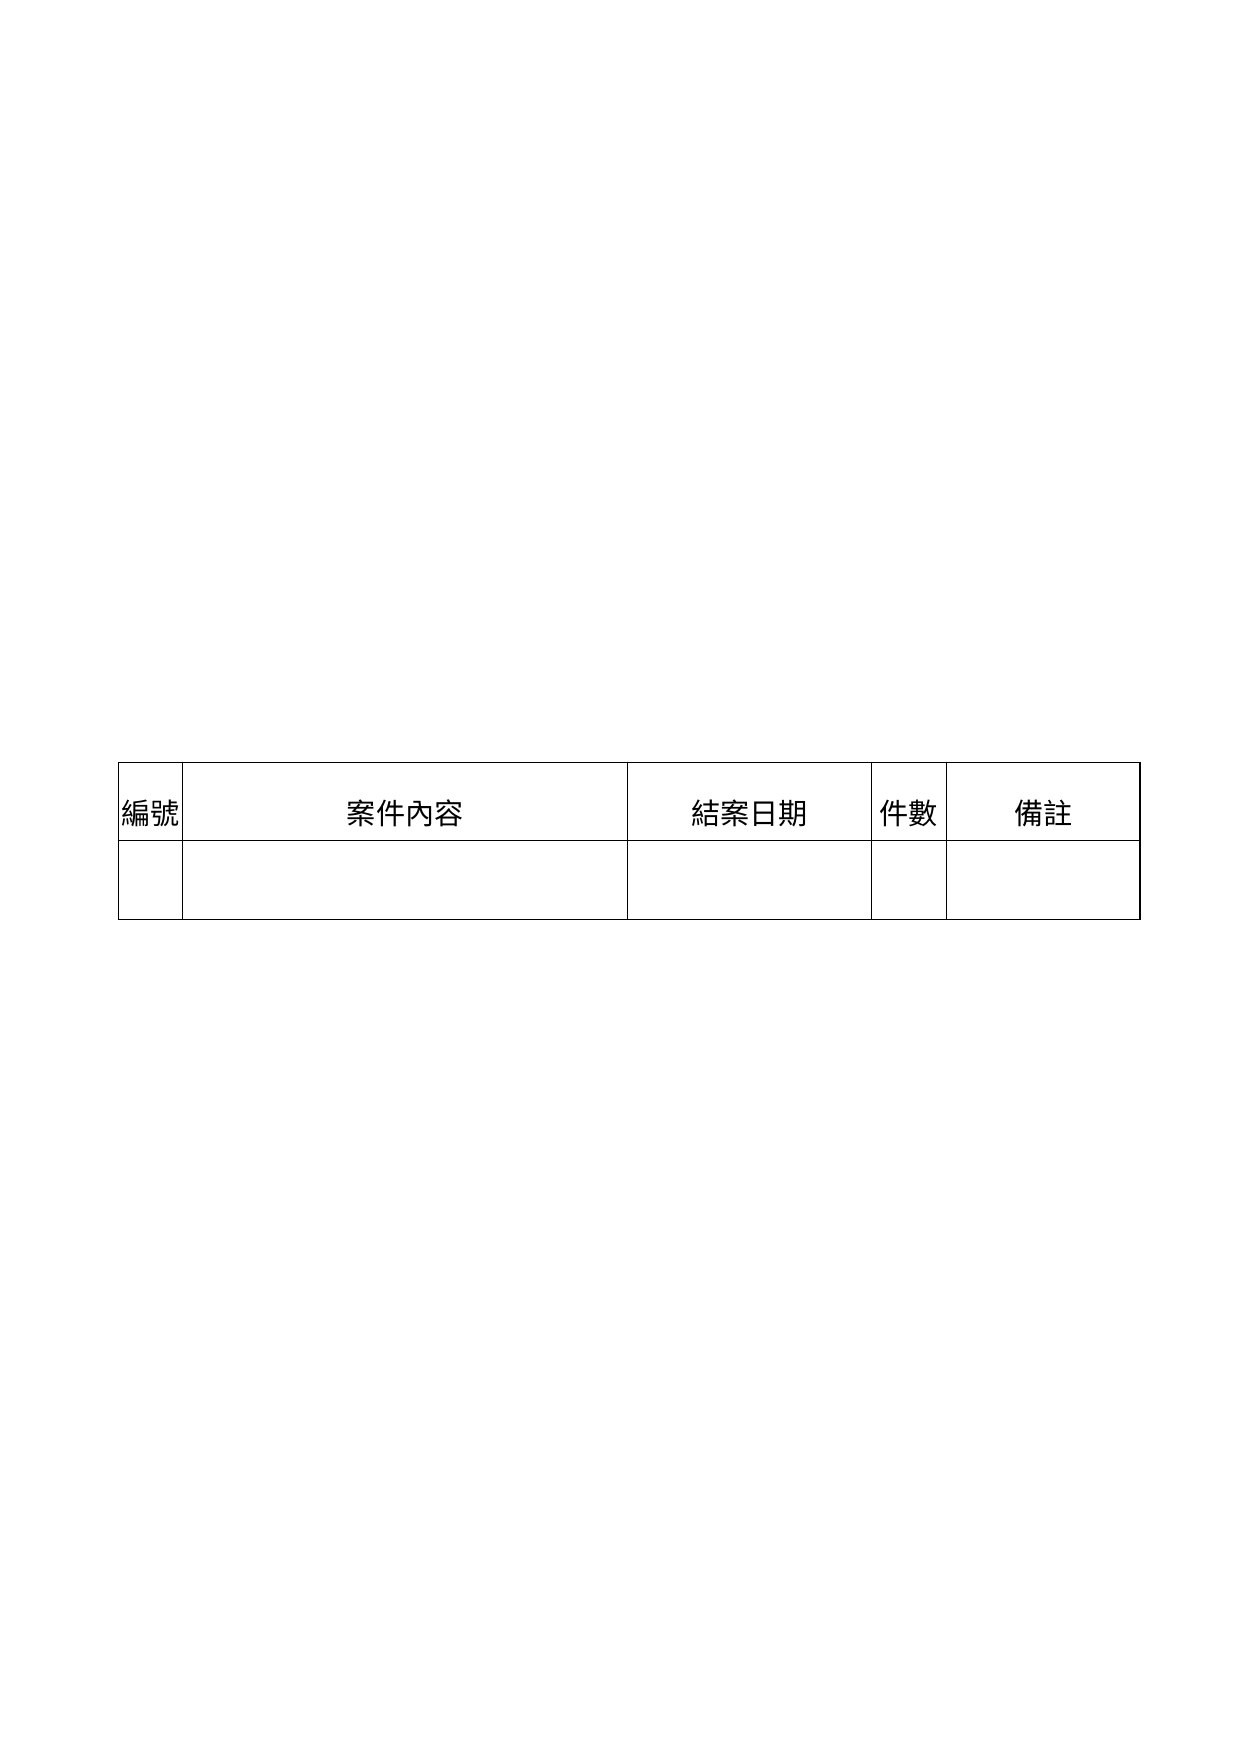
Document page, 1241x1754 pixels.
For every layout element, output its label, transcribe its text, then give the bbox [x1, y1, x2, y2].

table_cell [872, 841, 946, 919]
table_cell [183, 841, 627, 919]
table_cell [947, 841, 1139, 919]
table_header 件數 [872, 763, 946, 840]
table_header 編號 [119, 763, 182, 840]
table_header 結案日期 [628, 763, 871, 840]
table_cell [119, 841, 182, 919]
table_header 案件內容 [183, 763, 627, 840]
table_cell [628, 841, 871, 919]
table_header 備註 [947, 763, 1139, 840]
